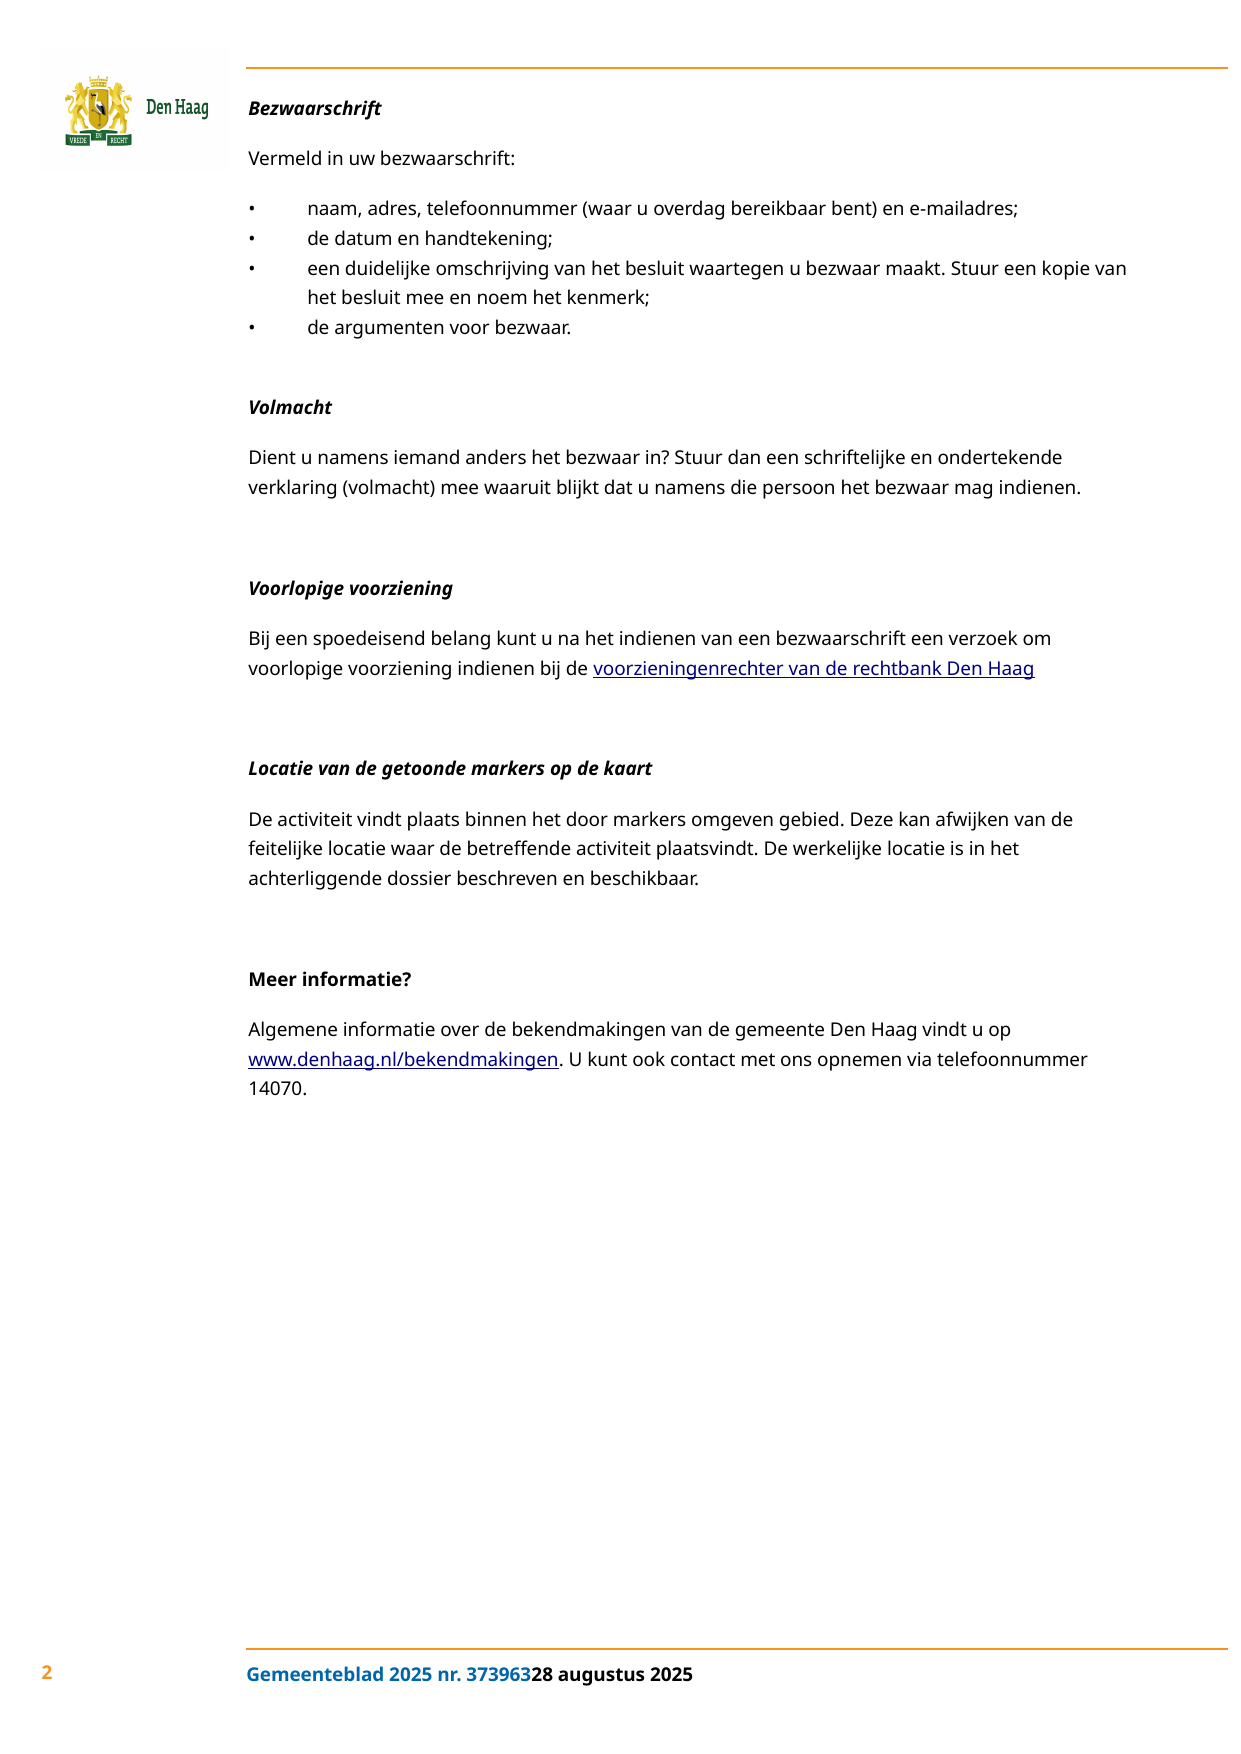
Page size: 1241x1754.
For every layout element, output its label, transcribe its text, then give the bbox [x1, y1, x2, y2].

text De activiteit vindt plaats binnen het door markers omgeven gebied. Deze kan afwijken van de feitelijke locatie waar de betreffende activiteit plaatsvindt. De werkelijke locatie is in het achterliggende dossier beschreven en beschikbaar. [248, 806, 1152, 891]
text Algemene informatie over de bekendmakingen van de gemeente Den Haag vindt u op www.denhaag.nl/bekendmakingen. U kunt ook contact met ons opnemen via telefoonnummer 14070. [248, 1016, 1152, 1101]
text Vermeld in uw bezwaarschrift: [248, 145, 1152, 171]
list de datum en handtekening; [248, 225, 1152, 251]
list de argumenten voor bezwaar. [248, 314, 1152, 340]
text Meer informatie? [248, 966, 1152, 992]
text Bezwaarschrift [248, 95, 1152, 121]
list naam, adres, telefoonnummer (waar u overdag bereikbaar bent) en e-mailadres; [248, 196, 1152, 221]
text Volmacht [248, 394, 1152, 420]
list een duidelijke omschrijving van het besluit waartegen u bezwaar maakt. Stuur een kopie van het besluit mee en noem het kenmerk; [248, 255, 1152, 310]
picture [41, 47, 231, 172]
text Locatie van de getoonde markers op de kaart [248, 756, 1152, 781]
text Dient u namens iemand anders het bezwaar in? Stuur dan een schriftelijke en ondertekende verklaring (volmacht) mee waaruit blijkt dat u namens die persoon het bezwaar mag indienen. [248, 444, 1152, 500]
text Bij een spoedeisend belang kunt u na het indienen van een bezwaarschrift een verzoek om voorlopige voorziening indienen bij de voorzieningenrechter van de rechtbank Den Haag [248, 625, 1152, 681]
text Voorlopige voorziening [248, 575, 1152, 601]
